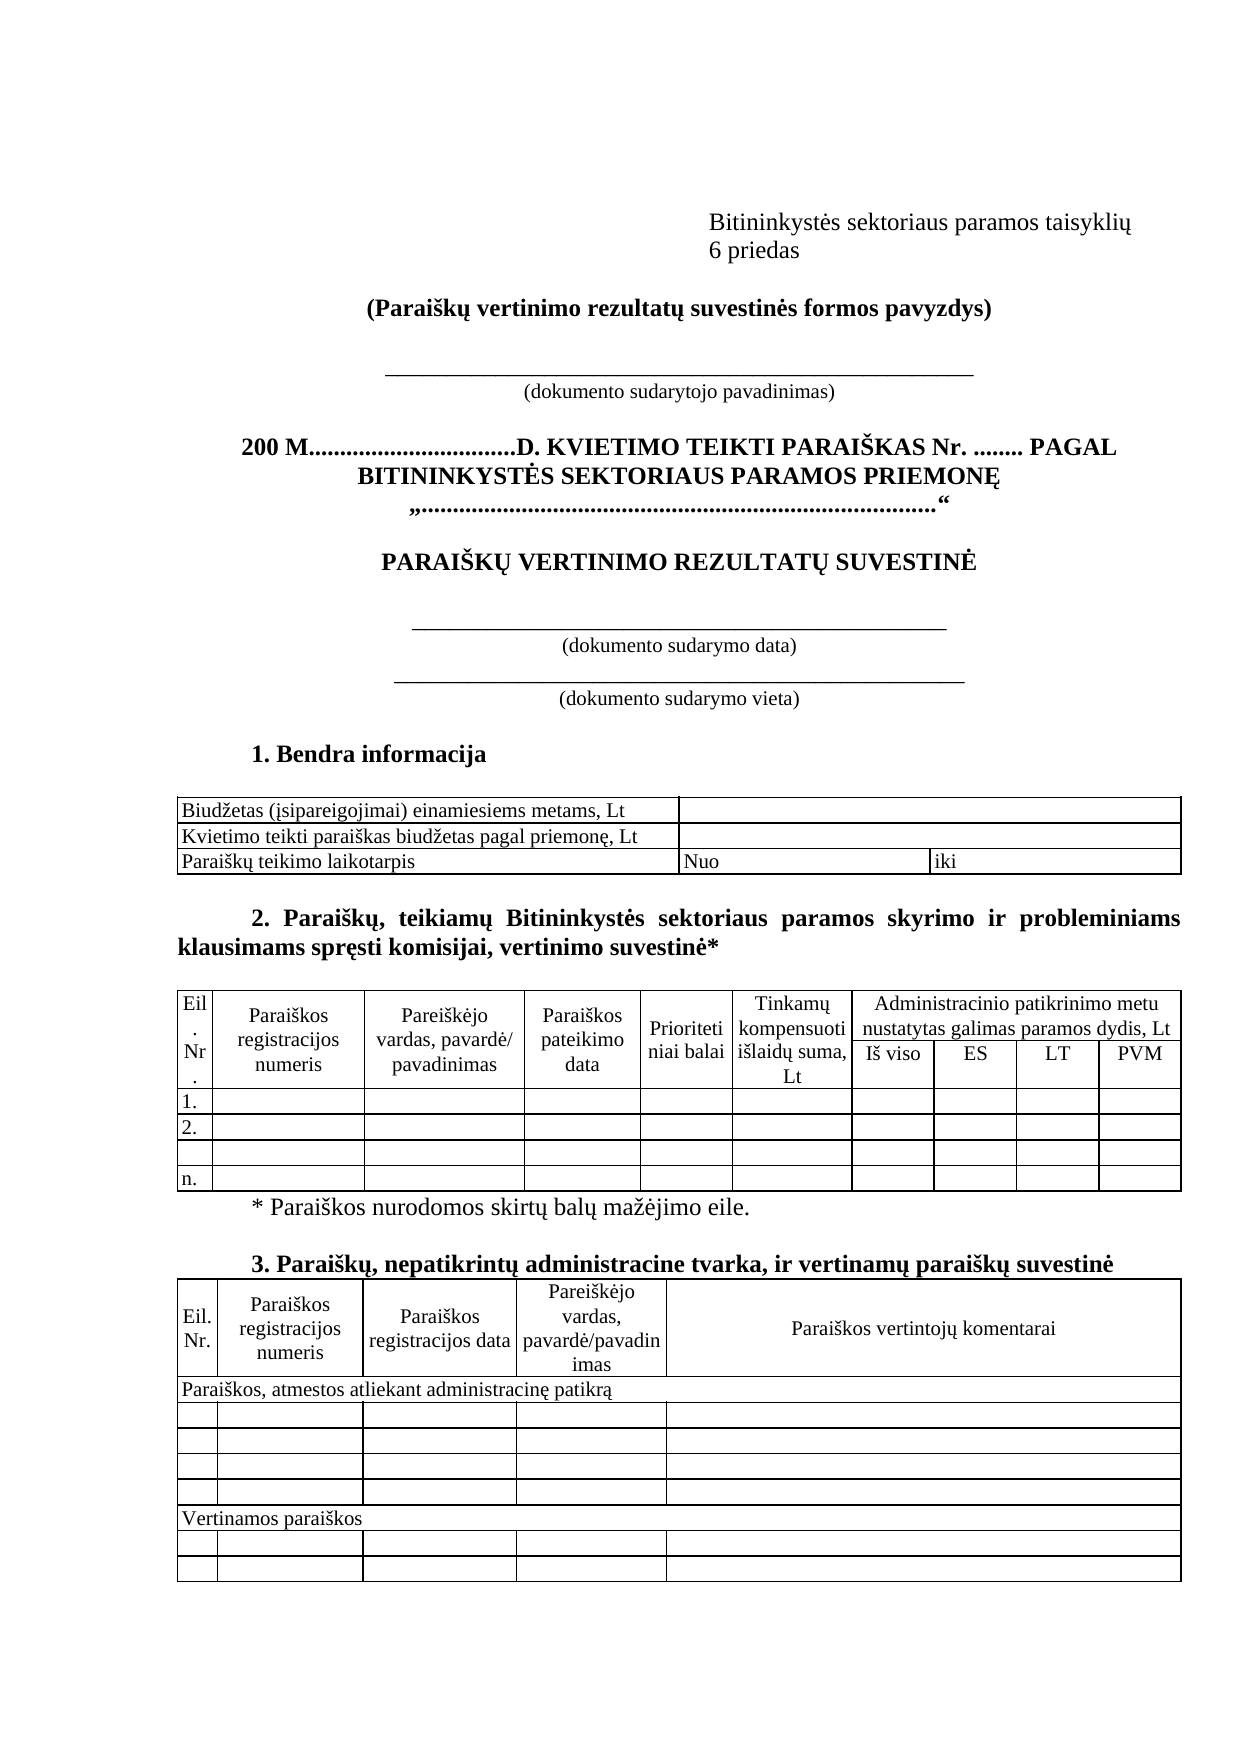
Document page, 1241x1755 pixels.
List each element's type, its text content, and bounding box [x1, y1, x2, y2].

text Bitininkystės sektoriaus paramos taisyklių [177, 207, 1181, 235]
table_cell ES [935, 1041, 1016, 1088]
table_cell [365, 1089, 524, 1113]
table_cell [1100, 1141, 1180, 1164]
table_cell [213, 1089, 364, 1113]
table_cell [218, 1480, 362, 1504]
table_cell [853, 1141, 933, 1164]
table_cell [364, 1480, 516, 1504]
table_cell [517, 1531, 666, 1555]
table_cell [641, 1115, 732, 1139]
text 1. Bendra informacija [177, 739, 1181, 768]
text 3. Paraiškų, nepatikrintų administracine tvarka, ir vertinamų paraiškų suvestinė [177, 1249, 1181, 1278]
table_cell [364, 1557, 516, 1581]
table_cell iki [931, 849, 1180, 873]
table_cell [218, 1403, 362, 1427]
table_cell [733, 1115, 851, 1139]
table_cell [853, 1115, 933, 1139]
table_cell [364, 1403, 516, 1427]
table_cell [365, 1141, 524, 1164]
table_cell [525, 1089, 640, 1113]
table_cell Kvietimo teikti paraiškas biudžetas pagal priemonę, Lt [178, 824, 678, 848]
table_cell [517, 1557, 666, 1581]
table_cell Paraiškos, atmestos atliekant administracinę patikrą [178, 1377, 1180, 1401]
table_cell [1017, 1166, 1098, 1190]
table_cell [218, 1454, 362, 1478]
table_cell [517, 1480, 666, 1504]
text (Paraiškų vertinimo rezultatų suvestinės formos pavyzdys) [177, 293, 1181, 322]
table_cell [641, 1141, 732, 1164]
table_cell [525, 1141, 640, 1164]
table_cell [733, 1166, 851, 1190]
table_cell [1100, 1166, 1180, 1190]
table_cell PVM [1100, 1041, 1180, 1088]
table_cell [935, 1166, 1016, 1190]
table_cell [178, 1403, 217, 1427]
table_cell LT [1017, 1041, 1098, 1088]
table_cell [517, 1429, 666, 1453]
table_cell [178, 1480, 217, 1504]
table_cell [1017, 1141, 1098, 1164]
table_cell [213, 1115, 364, 1139]
table_cell [935, 1141, 1016, 1164]
table_header Paraiškos pateikimo data [525, 991, 640, 1088]
table_header Paraiškos registracijos numeris [218, 1280, 362, 1376]
table_cell [641, 1166, 732, 1190]
text 200 M. D. KVIETIMO TEIKTI PARAIŠKAS Nr. ........ PAGAL BITININKYSTĖS SEKTORIAUS PARAMOS PRIEMONĘ [177, 432, 1181, 489]
table_header Eil. Nr. [178, 1280, 217, 1376]
table_cell [178, 1141, 212, 1164]
table_cell [178, 1454, 217, 1478]
table_cell Vertinamos paraiškos [178, 1506, 1180, 1529]
table_cell Nuo [680, 849, 929, 873]
table_cell [667, 1403, 1180, 1427]
table_cell 2. [178, 1115, 212, 1139]
table_cell [641, 1089, 732, 1113]
table_cell [218, 1429, 362, 1453]
text 2. Paraiškų, teikiamų Bitininkystės sektoriaus paramos skyrimo ir probleminiams klausimams spręsti komisijai, vertinimo suvestinė* [177, 903, 1181, 961]
table_cell [1100, 1115, 1180, 1139]
text * Paraiškos nurodomos skirtų balų mažėjimo eile. [177, 1192, 1181, 1220]
table_header [680, 798, 1180, 822]
text (dokumento sudarytojo pavadinimas) [177, 379, 1181, 403]
table_header Administracinio patikrinimo metu nustatytas galimas paramos dydis, Lt [853, 991, 1180, 1039]
table_cell n. [178, 1166, 212, 1190]
table_cell [218, 1531, 362, 1555]
table_header Prioritetiniai balai [641, 991, 732, 1088]
table_cell [365, 1166, 524, 1190]
table_cell [667, 1454, 1180, 1478]
table_cell [667, 1531, 1180, 1555]
table_cell [525, 1115, 640, 1139]
table_cell 1. [178, 1089, 212, 1113]
table_cell [364, 1429, 516, 1453]
table_cell [178, 1557, 217, 1581]
table_header Pareiškėjo vardas, pavardė/ pavadinimas [365, 991, 524, 1088]
table_header Pareiškėjo vardas, pavardė/pavadinimas [517, 1280, 666, 1376]
table_header Paraiškos registracijos numeris [213, 991, 364, 1088]
table_header Paraiškos registracijos data [364, 1280, 516, 1376]
table_cell [364, 1454, 516, 1478]
table_cell [213, 1166, 364, 1190]
table_cell [178, 1531, 217, 1555]
text 6 priedas [177, 235, 1181, 264]
table_header Paraiškos vertintojų komentarai [667, 1280, 1180, 1376]
table_cell [1017, 1089, 1098, 1113]
table_cell [853, 1089, 933, 1113]
table_header Tinkamų kompensuoti išlaidų suma, Lt [733, 991, 851, 1088]
table_cell [365, 1115, 524, 1139]
table_cell [517, 1454, 666, 1478]
table_cell [213, 1141, 364, 1164]
table_cell [1100, 1089, 1180, 1113]
table_cell [667, 1557, 1180, 1581]
table_cell [667, 1480, 1180, 1504]
table_cell Paraiškų teikimo laikotarpis [178, 849, 678, 873]
table_cell [218, 1557, 362, 1581]
table_cell [733, 1089, 851, 1113]
text „ “ [177, 489, 1181, 518]
table_cell Iš viso [853, 1041, 933, 1088]
table_cell [935, 1115, 1016, 1139]
table_cell [1017, 1115, 1098, 1139]
text (dokumento sudarymo data) [177, 633, 1181, 657]
table_cell [733, 1141, 851, 1164]
table_header Eil. Nr. [178, 991, 212, 1088]
table_cell [853, 1166, 933, 1190]
table_cell [935, 1089, 1016, 1113]
text (dokumento sudarymo vieta) [177, 686, 1181, 710]
table_cell [178, 1429, 217, 1453]
table_cell [667, 1429, 1180, 1453]
table_cell [680, 824, 1180, 848]
table_cell [364, 1531, 516, 1555]
table_cell [517, 1403, 666, 1427]
table_header Biudžetas (įsipareigojimai) einamiesiems metams, Lt [178, 798, 678, 822]
text PARAIŠKŲ VERTINIMO REZULTATŲ SUVESTINĖ [177, 547, 1181, 576]
table_cell [525, 1166, 640, 1190]
